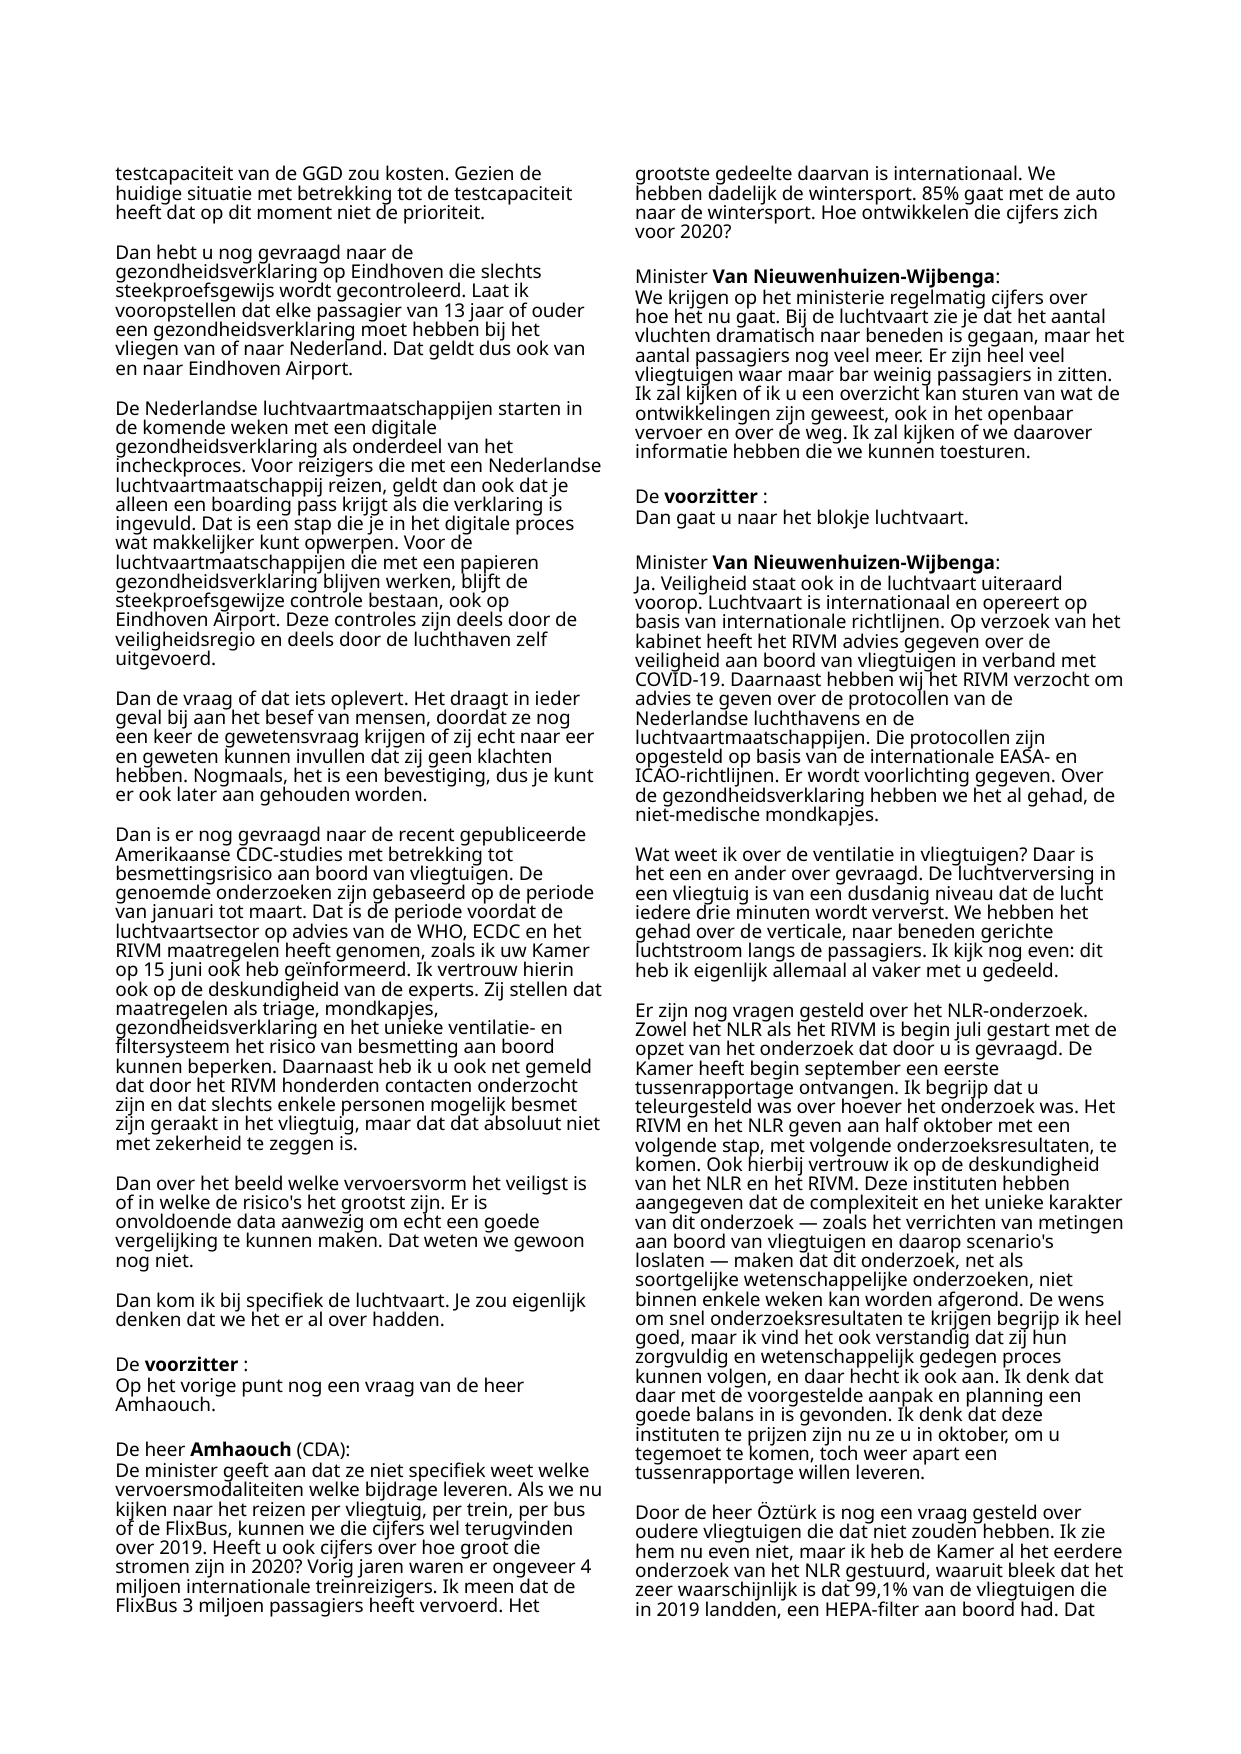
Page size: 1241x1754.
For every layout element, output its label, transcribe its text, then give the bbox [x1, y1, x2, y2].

text Minister Van Nieuwenhuizen-Wijbenga: [635, 549, 1125, 575]
text grootste gedeelte daarvan is internationaal. We hebben dadelijk de wintersport. 85% gaat met de auto naar de wintersport. Hoe ontwikkelen die cijfers zich voor 2020? [635, 165, 1125, 242]
text De Nederlandse luchtvaartmaatschappijen starten in de komende weken met een digitale gezondheidsverklaring als onderdeel van het incheckproces. Voor reizigers die met een Nederlandse luchtvaartmaatschappij reizen, geldt dan ook dat je alleen een boarding pass krijgt als die verklaring is ingevuld. Dat is een stap die je in het digitale proces wat makkelijker kunt opwerpen. Voor de luchtvaartmaatschappijen die met een papieren gezondheidsverklaring blijven werken, blijft de steekproefsgewijze controle bestaan, ook op Eindhoven Airport. Deze controles zijn deels door de veiligheidsregio en deels door de luchthaven zelf uitgevoerd. [115, 399, 605, 669]
text Er zijn nog vragen gesteld over het NLR-onderzoek. Zowel het NLR als het RIVM is begin juli gestart met de opzet van het onderzoek dat door u is gevraagd. De Kamer heeft begin september een eerste tussenrapportage ontvangen. Ik begrijp dat u teleurgesteld was over hoever het onderzoek was. Het RIVM en het NLR geven aan half oktober met een volgende stap, met volgende onderzoeksresultaten, te komen. Ook hierbij vertrouw ik op de deskundigheid van het NLR en het RIVM. Deze instituten hebben aangegeven dat de complexiteit en het unieke karakter van dit onderzoek — zoals het verrichten van metingen aan boord van vliegtuigen en daarop scenario's loslaten — maken dat dit onderzoek, net als soortgelijke wetenschappelijke onderzoeken, niet binnen enkele weken kan worden afgerond. De wens om snel onderzoeksresultaten te krijgen begrijp ik heel goed, maar ik vind het ook verstandig dat zij hun zorgvuldig en wetenschappelijk gedegen proces kunnen volgen, en daar hecht ik ook aan. Ik denk dat daar met de voorgestelde aanpak en planning een goede balans in is gevonden. Ik denk dat deze instituten te prijzen zijn nu ze u in oktober, om u tegemoet te komen, toch weer apart een tussenrapportage willen leveren. [635, 1002, 1125, 1483]
text De voorzitter : [635, 483, 1125, 509]
text testcapaciteit van de GGD zou kosten. Gezien de huidige situatie met betrekking tot de testcapaciteit heeft dat op dit moment niet de prioriteit. [115, 165, 605, 223]
text De heer Amhaouch (CDA): [115, 1436, 605, 1462]
text Ja. Veiligheid staat ook in de luchtvaart uiteraard voorop. Luchtvaart is internationaal en opereert op basis van internationale richtlijnen. Op verzoek van het kabinet heeft het RIVM advies gegeven over de veiligheid aan boord van vliegtuigen in verband met COVID-19. Daarnaast hebben wij het RIVM verzocht om advies te geven over de protocollen van de Nederlandse luchthavens en de luchtvaartmaatschappijen. Die protocollen zijn opgesteld op basis van de internationale EASA- en ICAO-richtlijnen. Er wordt voorlichting gegeven. Over de gezondheidsverklaring hebben we het al gehad, de niet-medische mondkapjes. [635, 575, 1125, 825]
text Dan hebt u nog gevraagd naar de gezondheidsverklaring op Eindhoven die slechts steekproefsgewijs wordt gecontroleerd. Laat ik vooropstellen dat elke passagier van 13 jaar of ouder een gezondheidsverklaring moet hebben bij het vliegen van of naar Nederland. Dat geldt dus ook van en naar Eindhoven Airport. [115, 244, 605, 379]
text Wat weet ik over de ventilatie in vliegtuigen? Daar is het een en ander over gevraagd. De luchtverversing in een vliegtuig is van een dusdanig niveau dat de lucht iedere drie minuten wordt ververst. We hebben het gehad over de verticale, naar beneden gerichte luchtstroom langs de passagiers. Ik kijk nog even: dit heb ik eigenlijk allemaal al vaker met u gedeeld. [635, 846, 1125, 981]
text De minister geeft aan dat ze niet specifiek weet welke vervoersmodaliteiten welke bijdrage leveren. Als we nu kijken naar het reizen per vliegtuig, per trein, per bus of de FlixBus, kunnen we die cijfers wel terugvinden over 2019. Heeft u ook cijfers over hoe groot die stromen zijn in 2020? Vorig jaren waren er ongeveer 4 miljoen internationale treinreizigers. Ik meen dat de FlixBus 3 miljoen passagiers heeft vervoerd. Het [115, 1462, 605, 1616]
text We krijgen op het ministerie regelmatig cijfers over hoe het nu gaat. Bij de luchtvaart zie je dat het aantal vluchten dramatisch naar beneden is gegaan, maar het aantal passagiers nog veel meer. Er zijn heel veel vliegtuigen waar maar bar weinig passagiers in zitten. Ik zal kijken of ik u een overzicht kan sturen van wat de ontwikkelingen zijn geweest, ook in het openbaar vervoer en over de weg. Ik zal kijken of we daarover informatie hebben die we kunnen toesturen. [635, 289, 1125, 462]
text Dan gaat u naar het blokje luchtvaart. [635, 509, 1125, 528]
text Minister Van Nieuwenhuizen-Wijbenga: [635, 263, 1125, 289]
text De voorzitter : [115, 1351, 605, 1377]
text Door de heer Öztürk is nog een vraag gesteld over oudere vliegtuigen die dat niet zouden hebben. Ik zie hem nu even niet, maar ik heb de Kamer al het eerdere onderzoek van het NLR gestuurd, waaruit bleek dat het zeer waarschijnlijk is dat 99,1% van de vliegtuigen die in 2019 landden, een HEPA-filter aan boord had. Dat [635, 1504, 1125, 1620]
text Dan de vraag of dat iets oplevert. Het draagt in ieder geval bij aan het besef van mensen, doordat ze nog een keer de gewetensvraag krijgen of zij echt naar eer en geweten kunnen invullen dat zij geen klachten hebben. Nogmaals, het is een bevestiging, dus je kunt er ook later aan gehouden worden. [115, 690, 605, 806]
text Op het vorige punt nog een vraag van de heer Amhaouch. [115, 1377, 605, 1415]
text Dan kom ik bij specifiek de luchtvaart. Je zou eigenlijk denken dat we het er al over hadden. [115, 1292, 605, 1330]
text Dan is er nog gevraagd naar de recent gepubliceerde Amerikaanse CDC-studies met betrekking tot besmettingsrisico aan boord van vliegtuigen. De genoemde onderzoeken zijn gebaseerd op de periode van januari tot maart. Dat is de periode voordat de luchtvaartsector op advies van de WHO, ECDC en het RIVM maatregelen heeft genomen, zoals ik uw Kamer op 15 juni ook heb geïnformeerd. Ik vertrouw hierin ook op de deskundigheid van de experts. Zij stellen dat maatregelen als triage, mondkapjes, gezondheidsverklaring en het unieke ventilatie- en filtersysteem het risico van besmetting aan boord kunnen beperken. Daarnaast heb ik u ook net gemeld dat door het RIVM honderden contacten onderzocht zijn en dat slechts enkele personen mogelijk besmet zijn geraakt in het vliegtuig, maar dat dat absoluut niet met zekerheid te zeggen is. [115, 826, 605, 1154]
text Dan over het beeld welke vervoersvorm het veiligst is of in welke de risico's het grootst zijn. Er is onvoldoende data aanwezig om echt een goede vergelijking te kunnen maken. Dat weten we gewoon nog niet. [115, 1175, 605, 1271]
